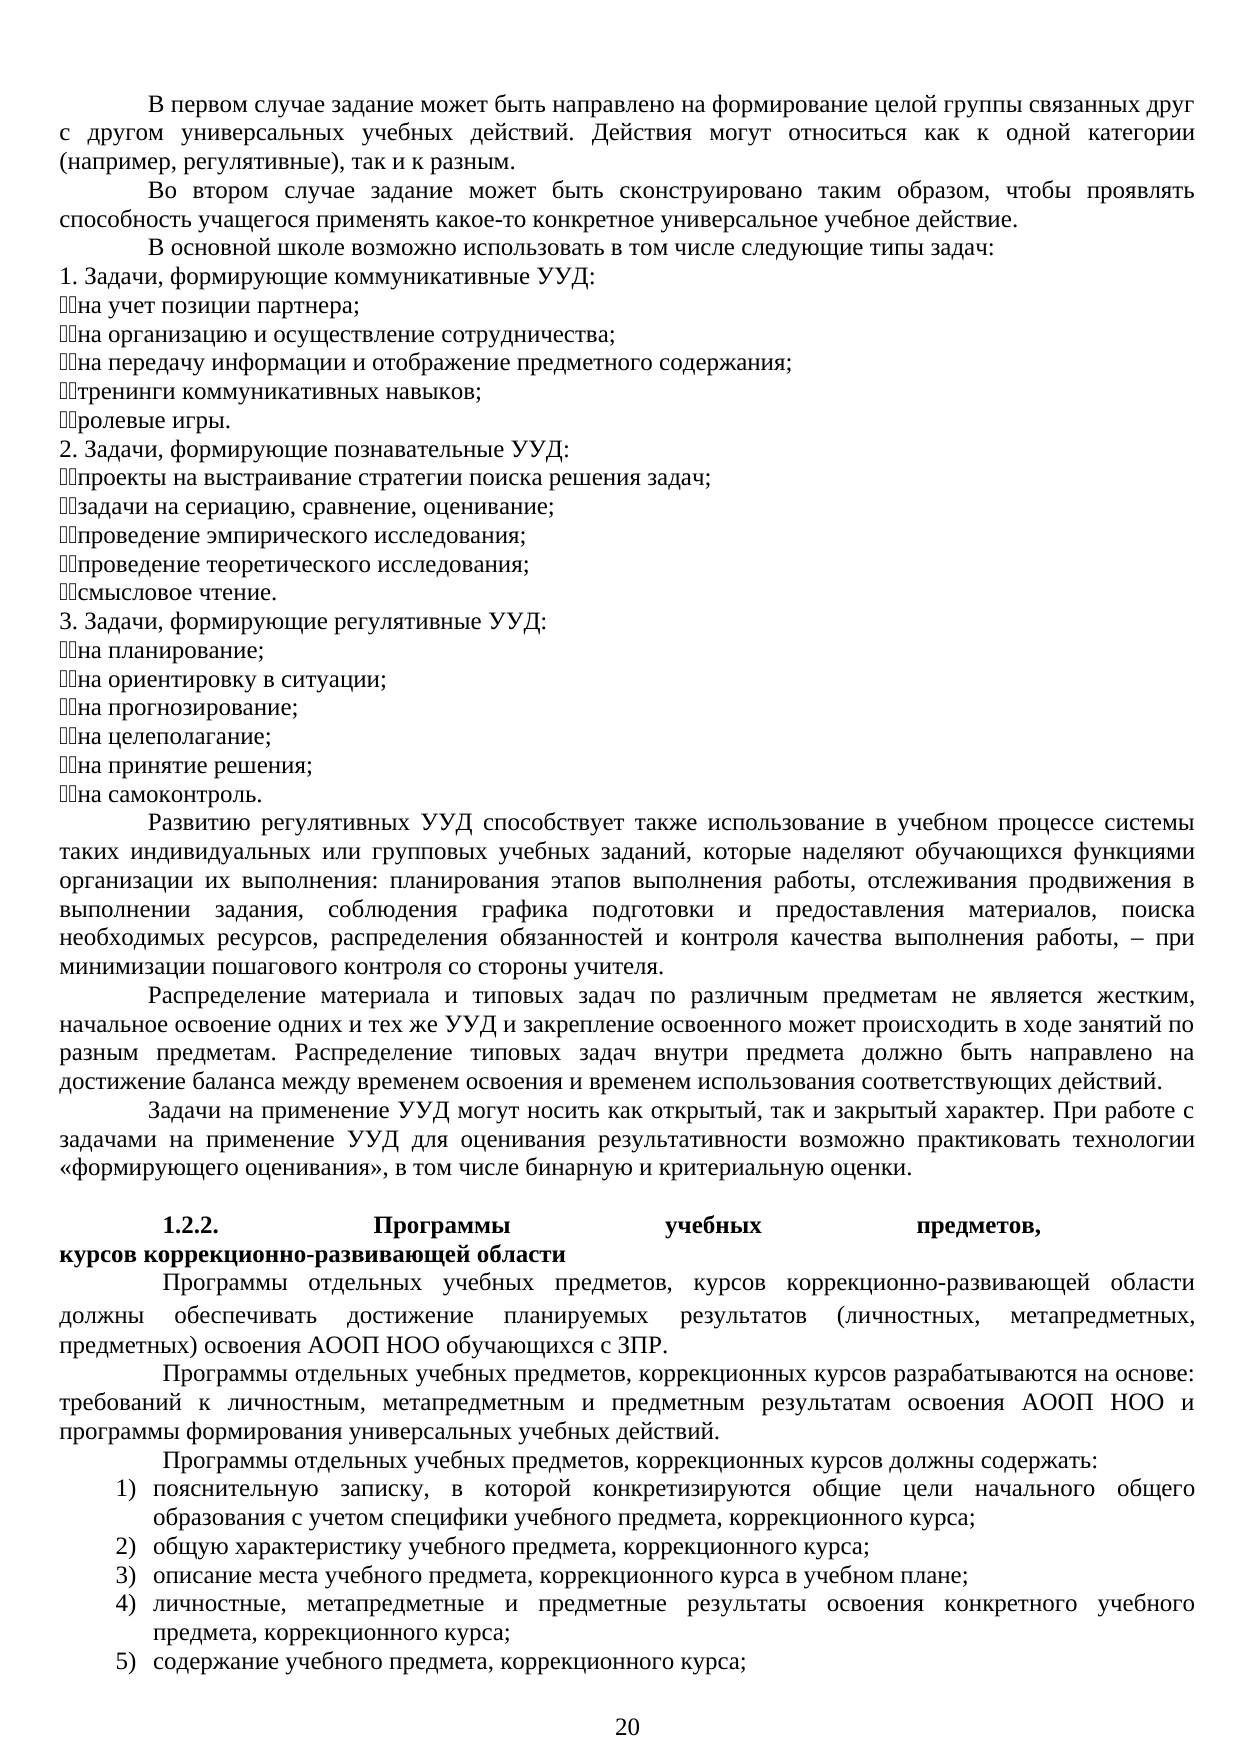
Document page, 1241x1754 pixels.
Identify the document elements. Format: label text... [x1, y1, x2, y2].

text Развитию регулятивных УУД способствует также использование в учебном процессе системы таких индивидуальных или групповых учебных заданий, которые наделяют обучающихся функциями организации их выполнения: планирования этапов выполнения работы, отслеживания продвижения в выполнении задания, соблюдения графика подготовки и предоставления материалов, поиска необходимых ресурсов, распределения обязанностей и контроля качества выполнения работы, – при минимизации пошагового контроля со стороны учителя. [59, 807, 1196, 980]
text Распределение материала и типовых задач по различным предметам не является жестким, начальное освоение одних и тех же УУД и закрепление освоенного может происходить в ходе занятий по разным предметам. Распределение типовых задач внутри предмета должно быть направлено на достижение баланса между временем освоения и временем использования соответствующих действий. [59, 980, 1196, 1095]
text задачи на сериацию, сравнение, оценивание; [59, 491, 1196, 520]
text проведение эмпирического исследования; [59, 520, 1196, 549]
text В основной школе возможно использовать в том числе следующие типы задач: [59, 232, 1196, 261]
text 1. Задачи, формирующие коммуникативные УУД: [59, 261, 1196, 290]
text на прогнозирование; [59, 692, 1196, 721]
list пояснительную записку, в которой конкретизируются общие цели начального общего образования с учетом специфики учебного предмета, коррекционного курса; [115, 1473, 1196, 1531]
text 1.2.2. Программы учебных предметов, курсов коррекционно-развивающей области [59, 1210, 1196, 1267]
text ролевые игры. [59, 405, 1196, 434]
text на принятие решения; [59, 750, 1196, 779]
text смысловое чтение. [59, 577, 1196, 606]
text Программы отдельных учебных предметов, курсов коррекционно-развивающей области должны обеспечивать достижение планируемых результатов (личностных, метапредметных, предметных) освоения АООП НОО обучающихся с ЗПР. [59, 1267, 1196, 1358]
text Программы отдельных учебных предметов, коррекционных курсов разрабатываются на основе: требований к личностным, метапредметным и предметным результатам освоения АООП НОО и программы формирования универсальных учебных действий. [59, 1358, 1196, 1445]
text Программы отдельных учебных предметов, коррекционных курсов должны содержать: [59, 1445, 1196, 1473]
text на планирование; [59, 635, 1196, 664]
text на самоконтроль. [59, 779, 1196, 807]
text на учет позиции партнера; [59, 290, 1196, 319]
text 3. Задачи, формирующие регулятивные УУД: [59, 606, 1196, 635]
text Задачи на применение УУД могут носить как открытый, так и закрытый характер. При работе с задачами на применение УУД для оценивания результативности возможно практиковать технологии «формирующего оценивания», в том числе бинарную и критериальную оценки. [59, 1095, 1196, 1181]
text на организацию и осуществление сотрудничества; [59, 319, 1196, 347]
list описание места учебного предмета, коррекционного курса в учебном плане; [115, 1560, 1196, 1588]
text тренинги коммуникативных навыков; [59, 376, 1196, 405]
list личностные, метапредметные и предметные результаты освоения конкретного учебного предмета, коррекционного курса; [115, 1588, 1196, 1646]
text В первом случае задание может быть направлено на формирование целой группы связанных друг с другом универсальных учебных действий. Действия могут относиться как к одной категории (например, регулятивные), так и к разным. [59, 89, 1196, 175]
text Во втором случае задание может быть сконструировано таким образом, чтобы проявлять способность учащегося применять какое-то конкретное универсальное учебное действие. [59, 175, 1196, 232]
text на целеполагание; [59, 721, 1196, 750]
list содержание учебного предмета, коррекционного курса; [115, 1646, 1196, 1675]
text проекты на выстраивание стратегии поиска решения задач; [59, 462, 1196, 491]
text на ориентировку в ситуации; [59, 664, 1196, 692]
text на передачу информации и отображение предметного содержания; [59, 347, 1196, 376]
list общую характеристику учебного предмета, коррекционного курса; [115, 1531, 1196, 1560]
text проведение теоретического исследования; [59, 549, 1196, 577]
text 2. Задачи, формирующие познавательные УУД: [59, 434, 1196, 462]
